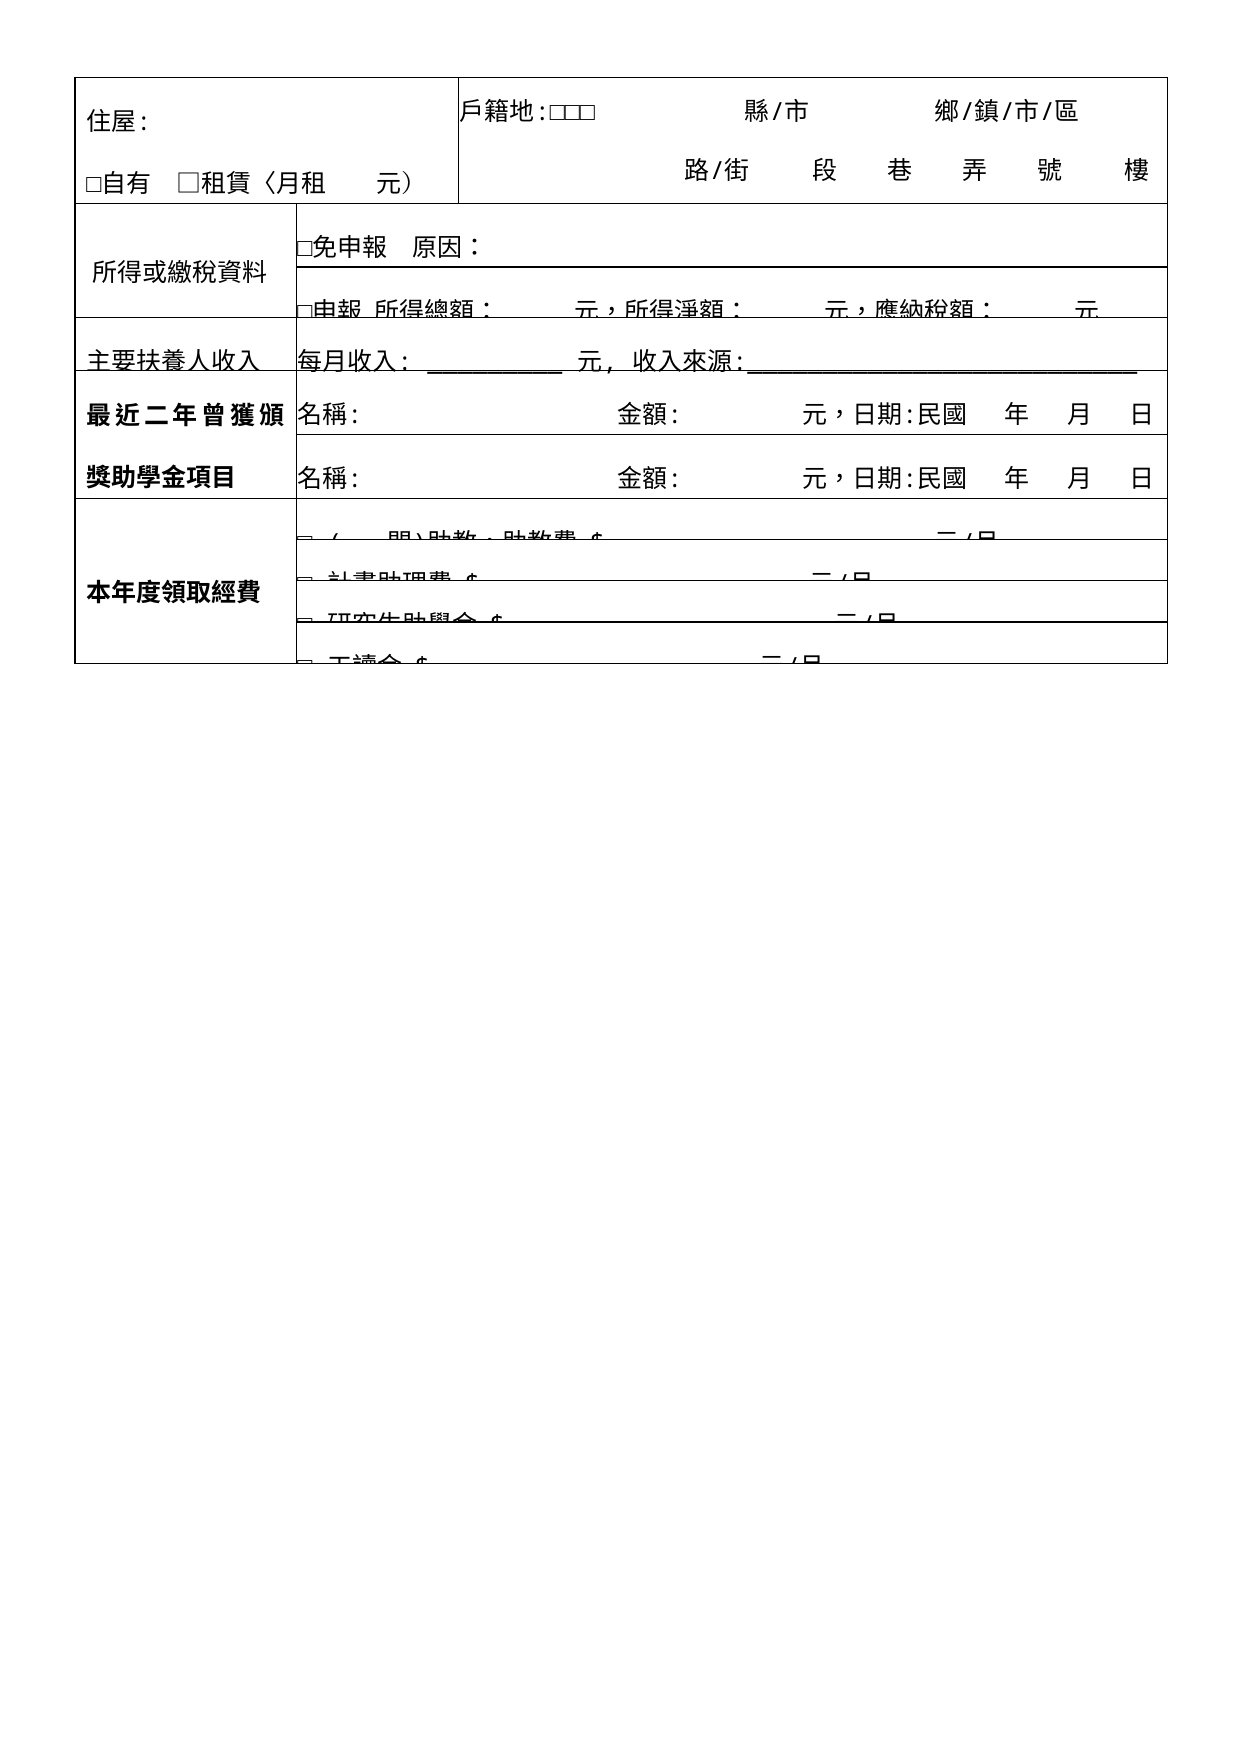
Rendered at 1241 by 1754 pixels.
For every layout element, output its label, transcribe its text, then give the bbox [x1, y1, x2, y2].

table_cell □ 工讀金 $ 元/月 [297, 623, 1167, 663]
table_cell □ 研究生助學金 $ 元/月 [297, 581, 1167, 621]
table_cell □免申報 原因： [297, 204, 1167, 266]
table_cell □ 計畫助理費 $ 元/月 [297, 540, 1167, 580]
table_cell 所得或繳稅資料 [76, 204, 296, 317]
table_cell 主要扶養人收入 [76, 318, 296, 370]
table_cell 名稱: 金額: 元，日期:民國 年 月 日 [297, 371, 1167, 434]
table_cell 住屋: □自有 □租賃〈月租 元） [76, 78, 458, 203]
table_cell 每月收入: _________ 元, 收入來源:__________________________ [297, 318, 1167, 370]
table_cell 名稱: 金額: 元，日期:民國 年 月 日 [297, 435, 1167, 497]
table_cell 最近二年曾獲頒獎助學金項目 [76, 371, 296, 497]
table_cell 本年度領取經費 [76, 499, 296, 663]
table_cell □申報 所得總額： 元，所得淨額： 元，應納稅額： 元 [297, 268, 1167, 317]
table_cell □ ( 門)助教，助教費 $ 元/月 [297, 499, 1167, 539]
table_cell 戶籍地:□□□ 縣/市 鄉/鎮/市/區 路/街 段 巷 弄 號 樓 [459, 78, 1167, 203]
